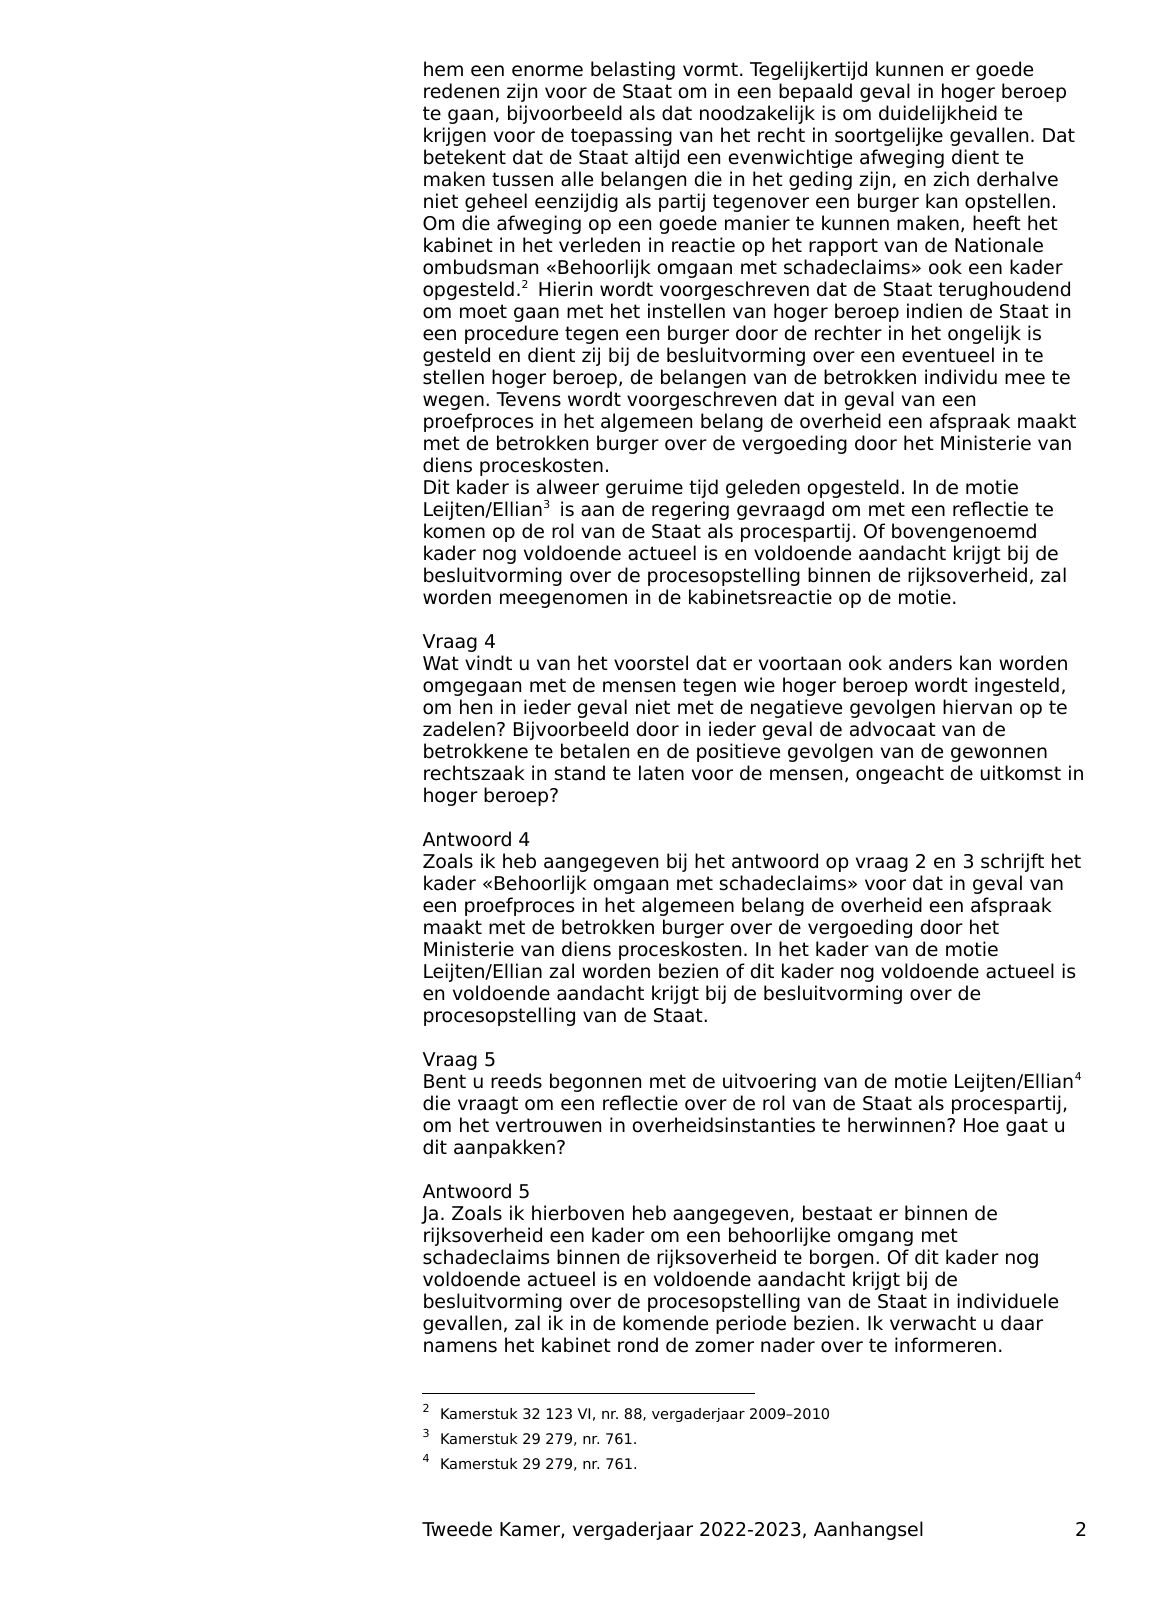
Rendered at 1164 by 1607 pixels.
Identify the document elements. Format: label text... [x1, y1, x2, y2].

text Antwoord 4 [422, 829, 1087, 851]
text Wat vindt u van het voorstel dat er voortaan ook anders kan worden omgegaan met de mensen tegen wie hoger beroep wordt ingesteld, om hen in ieder geval niet met de negatieve gevolgen hiervan op te zadelen? Bijvoorbeeld door in ieder geval de advocaat van de betrokkene te betalen en de positieve gevolgen van de gewonnen rechtszaak in stand te laten voor de mensen, ongeacht de uitkomst in hoger beroep? [422, 653, 1087, 807]
text Bent u reeds begonnen met de uitvoering van de motie Leijten/Ellian die vraagt om een reflectie over de rol van de Staat als procespartij, om het vertrouwen in overheidsinstanties te herwinnen? Hoe gaat u dit aanpakken? [422, 1071, 1087, 1159]
text Vraag 5 [422, 1049, 1087, 1071]
text Antwoord 5 [422, 1181, 1087, 1203]
text Kamerstuk 29 279, nr. 761. [422, 1452, 1087, 1474]
text Ja. Zoals ik hierboven heb aangegeven, bestaat er binnen de rijksoverheid een kader om een behoorlijke omgang met schadeclaims binnen de rijksoverheid te borgen. Of dit kader nog voldoende actueel is en voldoende aandacht krijgt bij de besluitvorming over de procesopstelling van de Staat in individuele gevallen, zal ik in de komende periode bezien. Ik verwacht u daar namens het kabinet rond de zomer nader over te informeren. [422, 1203, 1087, 1357]
text Dit kader is alweer geruime tijd geleden opgesteld. In de motie Leijten/Ellian is aan de regering gevraagd om met een reflectie te komen op de rol van de Staat als procespartij. Of bovengenoemd kader nog voldoende actueel is en voldoende aandacht krijgt bij de besluitvorming over de procesopstelling binnen de rijksoverheid, zal worden meegenomen in de kabinetsreactie op de motie. [422, 477, 1087, 608]
text Kamerstuk 32 123 VI, nr. 88, vergaderjaar 2009–2010 [422, 1402, 1087, 1424]
text Zoals ik heb aangegeven bij het antwoord op vraag 2 en 3 schrijft het kader «Behoorlijk omgaan met schadeclaims» voor dat in geval van een proefproces in het algemeen belang de overheid een afspraak maakt met de betrokken burger over de vergoeding door het Ministerie van diens proceskosten. In het kader van de motie Leijten/Ellian zal worden bezien of dit kader nog voldoende actueel is en voldoende aandacht krijgt bij de besluitvorming over de procesopstelling van de Staat. [422, 851, 1087, 1027]
text Kamerstuk 29 279, nr. 761. [422, 1427, 1087, 1449]
text hem een enorme belasting vormt. Tegelijkertijd kunnen er goede redenen zijn voor de Staat om in een bepaald geval in hoger beroep te gaan, bijvoorbeeld als dat noodzakelijk is om duidelijkheid te krijgen voor de toepassing van het recht in soortgelijke gevallen. Dat betekent dat de Staat altijd een evenwichtige afweging dient te maken tussen alle belangen die in het geding zijn, en zich derhalve niet geheel eenzijdig als partij tegenover een burger kan opstellen. Om die afweging op een goede manier te kunnen maken, heeft het kabinet in het verleden in reactie op het rapport van de Nationale ombudsman «Behoorlijk omgaan met schadeclaims» ook een kader opgesteld. Hierin wordt voorgeschreven dat de Staat terughoudend om moet gaan met het instellen van hoger beroep indien de Staat in een procedure tegen een burger door de rechter in het ongelijk is gesteld en dient zij bij de besluitvorming over een eventueel in te stellen hoger beroep, de belangen van de betrokken individu mee te wegen. Tevens wordt voorgeschreven dat in geval van een proefproces in het algemeen belang de overheid een afspraak maakt met de betrokken burger over de vergoeding door het Ministerie van diens proceskosten. [422, 59, 1087, 477]
text Vraag 4 [422, 631, 1087, 653]
